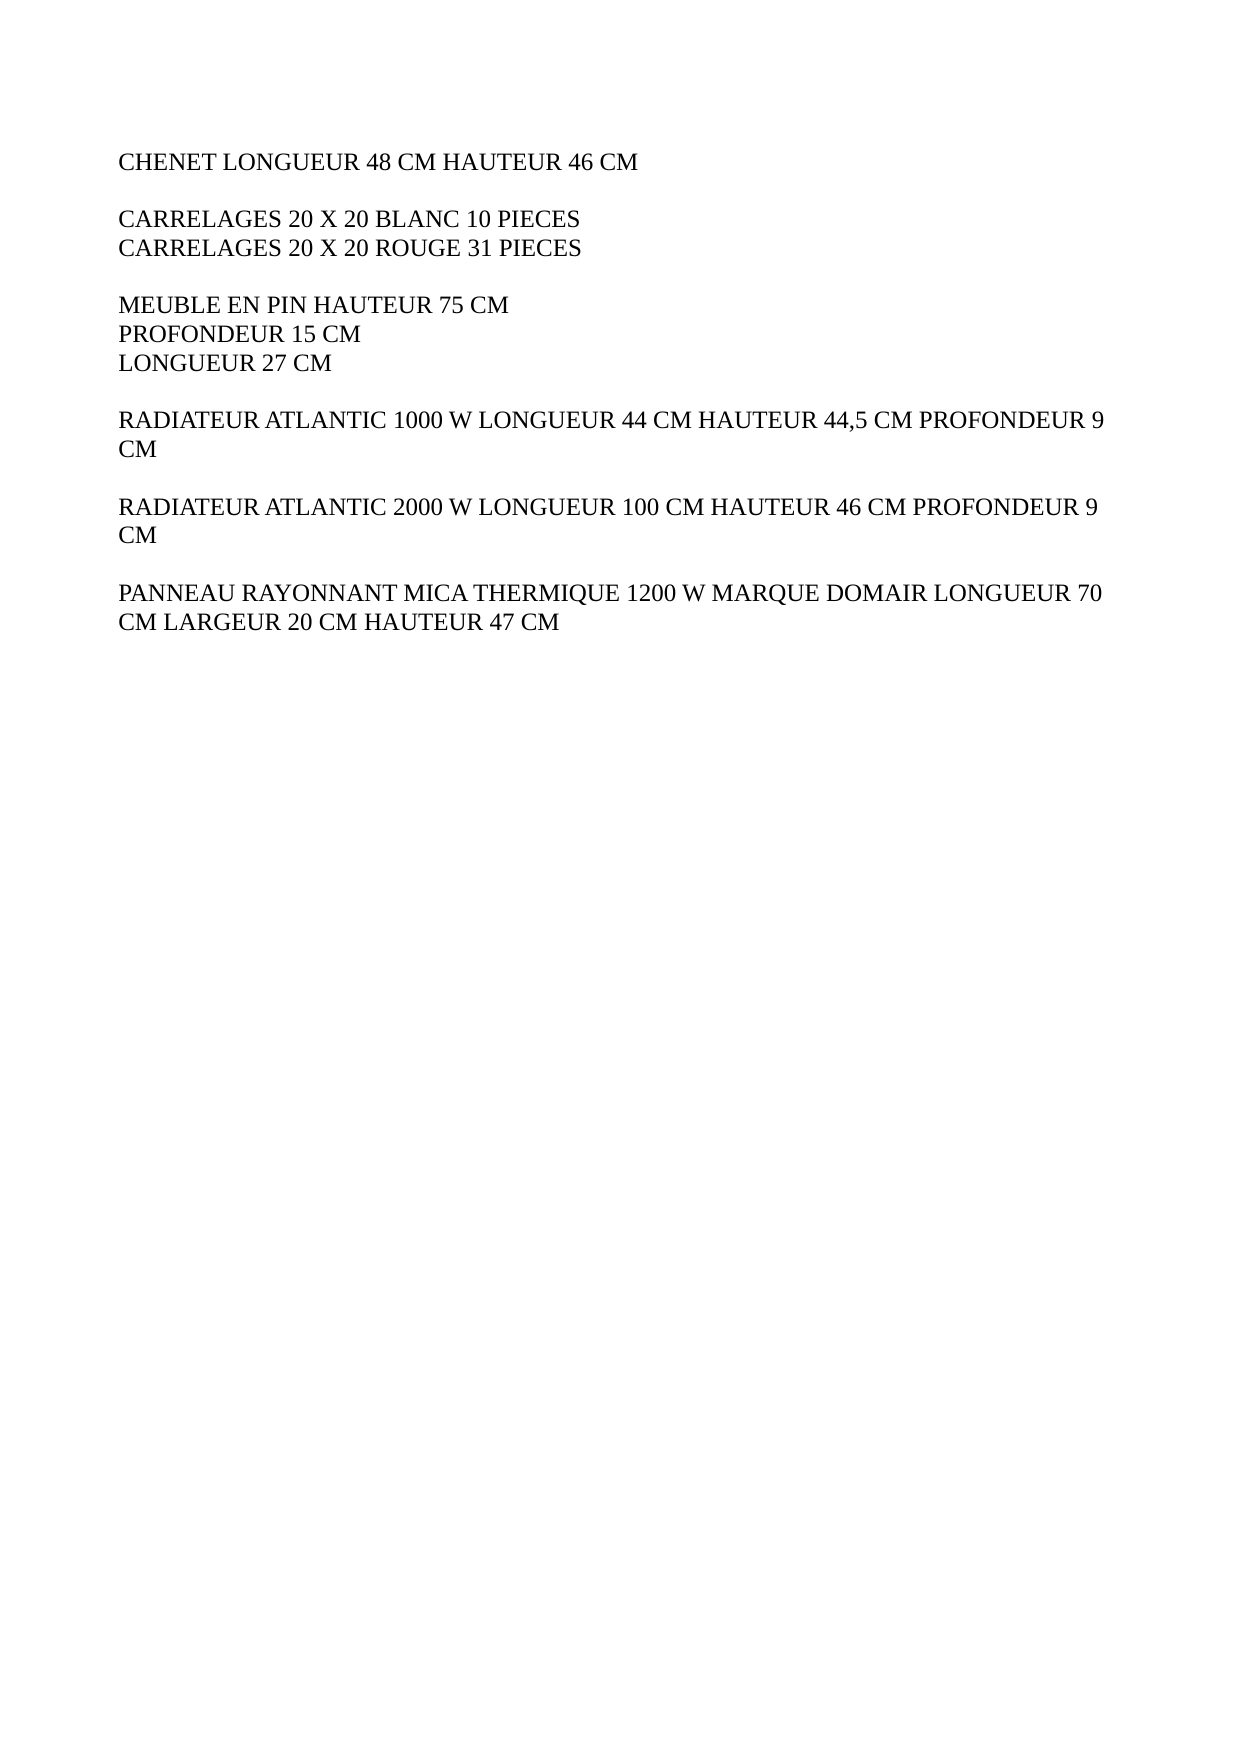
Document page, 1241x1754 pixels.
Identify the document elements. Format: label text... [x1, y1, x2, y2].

text RADIATEUR ATLANTIC 2000 W LONGUEUR 100 CM HAUTEUR 46 CM PROFONDEUR 9 CM [118, 492, 1122, 549]
text CHENET LONGUEUR 48 CM HAUTEUR 46 CM [118, 147, 1122, 176]
text PROFONDEUR 15 CM [118, 319, 1122, 348]
text PANNEAU RAYONNANT MICA THERMIQUE 1200 W MARQUE DOMAIR LONGUEUR 70 CM LARGEUR 20 CM HAUTEUR 47 CM [118, 578, 1122, 636]
text CARRELAGES 20 X 20 ROUGE 31 PIECES [118, 233, 1122, 262]
text RADIATEUR ATLANTIC 1000 W LONGUEUR 44 CM HAUTEUR 44,5 CM PROFONDEUR 9 CM [118, 406, 1122, 463]
text CARRELAGES 20 X 20 BLANC 10 PIECES [118, 204, 1122, 233]
text MEUBLE EN PIN HAUTEUR 75 CM [118, 291, 1122, 319]
text LONGUEUR 27 CM [118, 348, 1122, 377]
